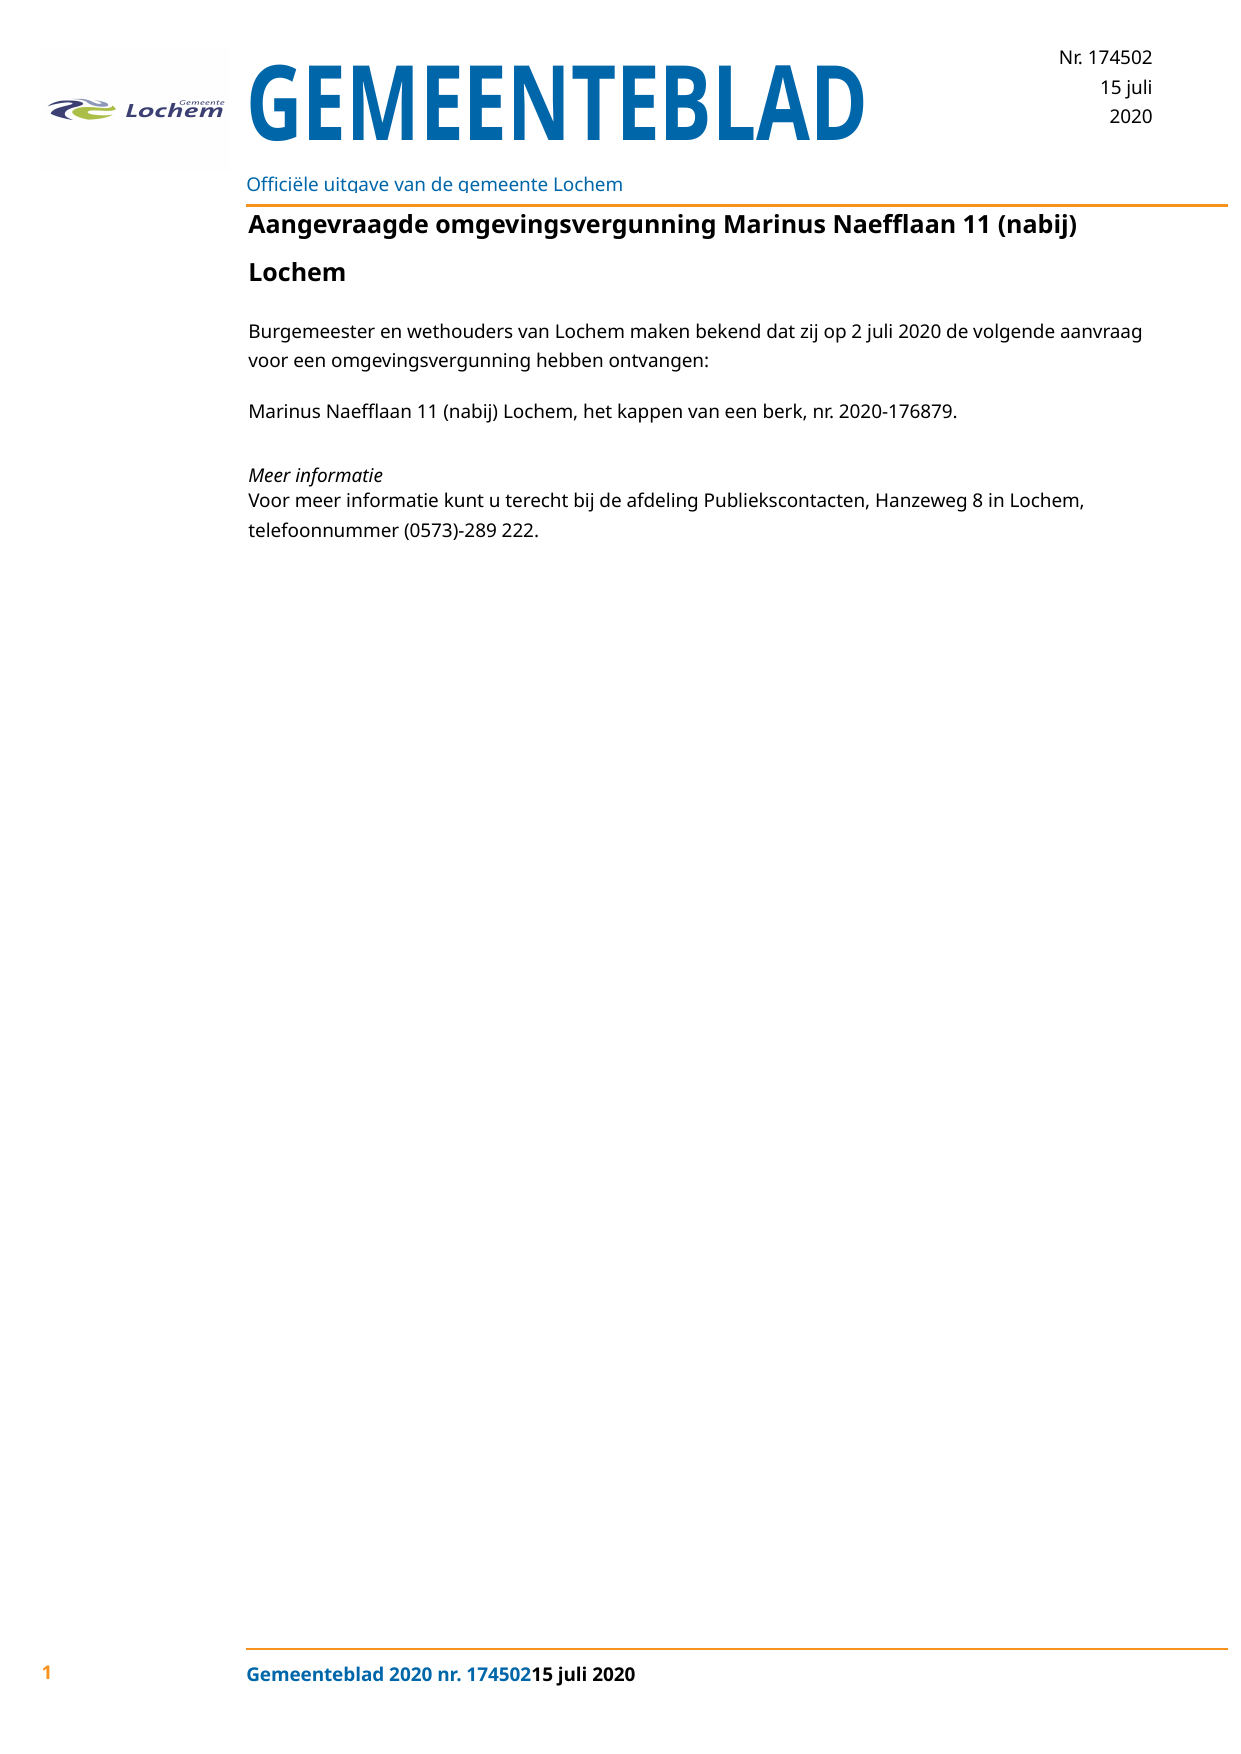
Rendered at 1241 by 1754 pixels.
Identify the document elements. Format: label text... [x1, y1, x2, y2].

text Voor meer informatie kunt u terecht bij de afdeling Publiekscontacten, Hanzeweg 8 in Lochem, telefoonnummer (0573)-289 222. [248, 488, 1152, 543]
text Marinus Naefflaan 11 (nabij) Lochem, het kappen van een berk, nr. 2020-176879. [248, 398, 1152, 424]
text Aangevraagde omgevingsvergunning Marinus Naefflaan 11 (nabij) Lochem [248, 207, 1152, 288]
text Burgemeester en wethouders van Lochem maken bekend dat zij op 2 juli 2020 de volgende aanvraag voor een omgevingsvergunning hebben ontvangen: [248, 318, 1152, 373]
picture [41, 47, 231, 172]
text Meer informatie [248, 462, 1152, 488]
